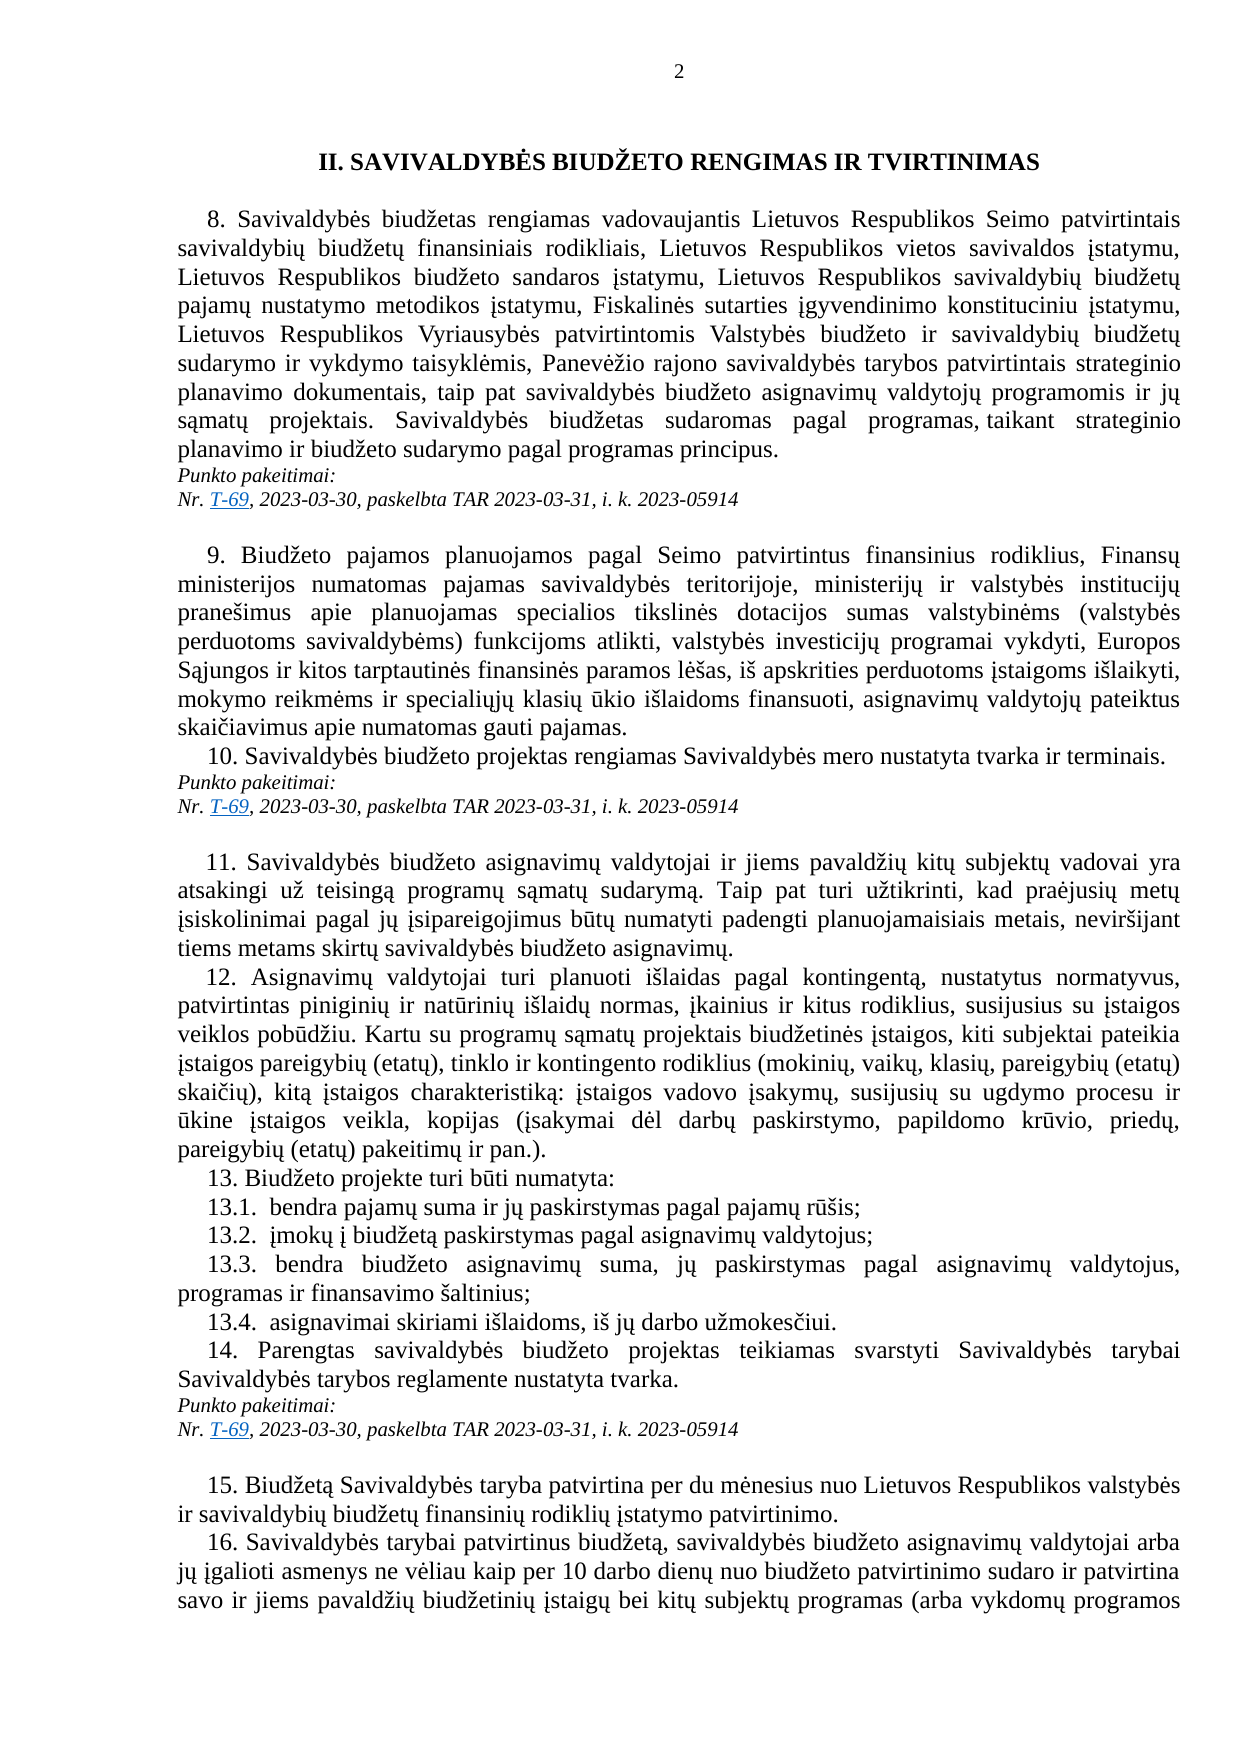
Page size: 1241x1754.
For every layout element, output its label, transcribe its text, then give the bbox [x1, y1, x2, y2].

text 11. Savivaldybės biudžeto asignavimų valdytojai ir jiems pavaldžių kitų subjektų vadovai yra atsakingi už teisingą programų sąmatų sudarymą. Taip pat turi užtikrinti, kad praėjusių metų įsiskolinimai pagal jų įsipareigojimus būtų numatyti padengti planuojamaisiais metais, neviršijant tiems metams skirtų savivaldybės biudžeto asignavimų. [177, 847, 1181, 962]
text Punkto pakeitimai: [177, 1393, 1181, 1417]
text Nr. T-69, 2023-03-30, paskelbta TAR 2023-03-31, i. k. 2023-05914 [177, 794, 1181, 818]
text 9. Biudžeto pajamos planuojamos pagal Seimo patvirtintus finansinius rodiklius, Finansų ministerijos numatomas pajamas savivaldybės teritorijoje, ministerijų ir valstybės institucijų pranešimus apie planuojamas specialios tikslinės dotacijos sumas valstybinėms (valstybės perduotoms savivaldybėms) funkcijoms atlikti, valstybės investicijų programai vykdyti, Europos Sąjungos ir kitos tarptautinės finansinės paramos lėšas, iš apskrities perduotoms įstaigoms išlaikyti, mokymo reikmėms ir specialiųjų klasių ūkio išlaidoms finansuoti, asignavimų valdytojų pateiktus skaičiavimus apie numatomas gauti pajamas. [177, 540, 1181, 741]
text 15. Biudžetą Savivaldybės taryba patvirtina per du mėnesius nuo Lietuvos Respublikos valstybės ir savivaldybių biudžetų finansinių rodiklių įstatymo patvirtinimo. [177, 1470, 1181, 1527]
text 14. Parengtas savivaldybės biudžeto projektas teikiamas svarstyti Savivaldybės tarybai Savivaldybės tarybos reglamente nustatyta tvarka. [177, 1336, 1181, 1393]
text II. SAVIVALDYBĖS BIUDŽETO RENGIMAS IR TVIRTINIMAS [177, 147, 1181, 176]
text 13. Biudžeto projekte turi būti numatyta: [177, 1163, 1181, 1192]
text Nr. T-69, 2023-03-30, paskelbta TAR 2023-03-31, i. k. 2023-05914 [177, 1417, 1181, 1441]
text Punkto pakeitimai: [177, 770, 1181, 794]
text 16. Savivaldybės tarybai patvirtinus biudžetą, savivaldybės biudžeto asignavimų valdytojai arba jų įgalioti asmenys ne vėliau kaip per 10 darbo dienų nuo biudžeto patvirtinimo sudaro ir patvirtina savo ir jiems pavaldžių biudžetinių įstaigų bei kitų subjektų programas (arba vykdomų programos [177, 1527, 1181, 1614]
text 13.3. bendra biudžeto asignavimų suma, jų paskirstymas pagal asignavimų valdytojus, programas ir finansavimo šaltinius; [177, 1249, 1181, 1307]
text 13.4. asignavimai skiriami išlaidoms, iš jų darbo užmokesčiui. [177, 1307, 1181, 1336]
text Nr. T-69, 2023-03-30, paskelbta TAR 2023-03-31, i. k. 2023-05914 [177, 487, 1181, 511]
text 13.1. bendra pajamų suma ir jų paskirstymas pagal pajamų rūšis; [177, 1192, 1181, 1221]
text 13.2. įmokų į biudžetą paskirstymas pagal asignavimų valdytojus; [177, 1221, 1181, 1249]
text Punkto pakeitimai: [177, 463, 1181, 487]
text 10. Savivaldybės biudžeto projektas rengiamas Savivaldybės mero nustatyta tvarka ir terminais. [177, 741, 1181, 770]
text 12. Asignavimų valdytojai turi planuoti išlaidas pagal kontingentą, nustatytus normatyvus, patvirtintas piniginių ir natūrinių išlaidų normas, įkainius ir kitus rodiklius, susijusius su įstaigos veiklos pobūdžiu. Kartu su programų sąmatų projektais biudžetinės įstaigos, kiti subjektai pateikia įstaigos pareigybių (etatų), tinklo ir kontingento rodiklius (mokinių, vaikų, klasių, pareigybių (etatų) skaičių), kitą įstaigos charakteristiką: įstaigos vadovo įsakymų, susijusių su ugdymo procesu ir ūkine įstaigos veikla, kopijas (įsakymai dėl darbų paskirstymo, papildomo krūvio, priedų, pareigybių (etatų) pakeitimų ir pan.). [177, 962, 1181, 1163]
text 8. Savivaldybės biudžetas rengiamas vadovaujantis Lietuvos Respublikos Seimo patvirtintais savivaldybių biudžetų finansiniais rodikliais, Lietuvos Respublikos vietos savivaldos įstatymu, Lietuvos Respublikos biudžeto sandaros įstatymu, Lietuvos Respublikos savivaldybių biudžetų pajamų nustatymo metodikos įstatymu, Fiskalinės sutarties įgyvendinimo konstituciniu įstatymu, Lietuvos Respublikos Vyriausybės patvirtintomis Valstybės biudžeto ir savivaldybių biudžetų sudarymo ir vykdymo taisyklėmis, Panevėžio rajono savivaldybės tarybos patvirtintais strateginio planavimo dokumentais, taip pat savivaldybės biudžeto asignavimų valdytojų programomis ir jų sąmatų projektais. Savivaldybės biudžetas sudaromas pagal programas, taikant strateginio planavimo ir biudžeto sudarymo pagal programas principus. [177, 204, 1181, 463]
